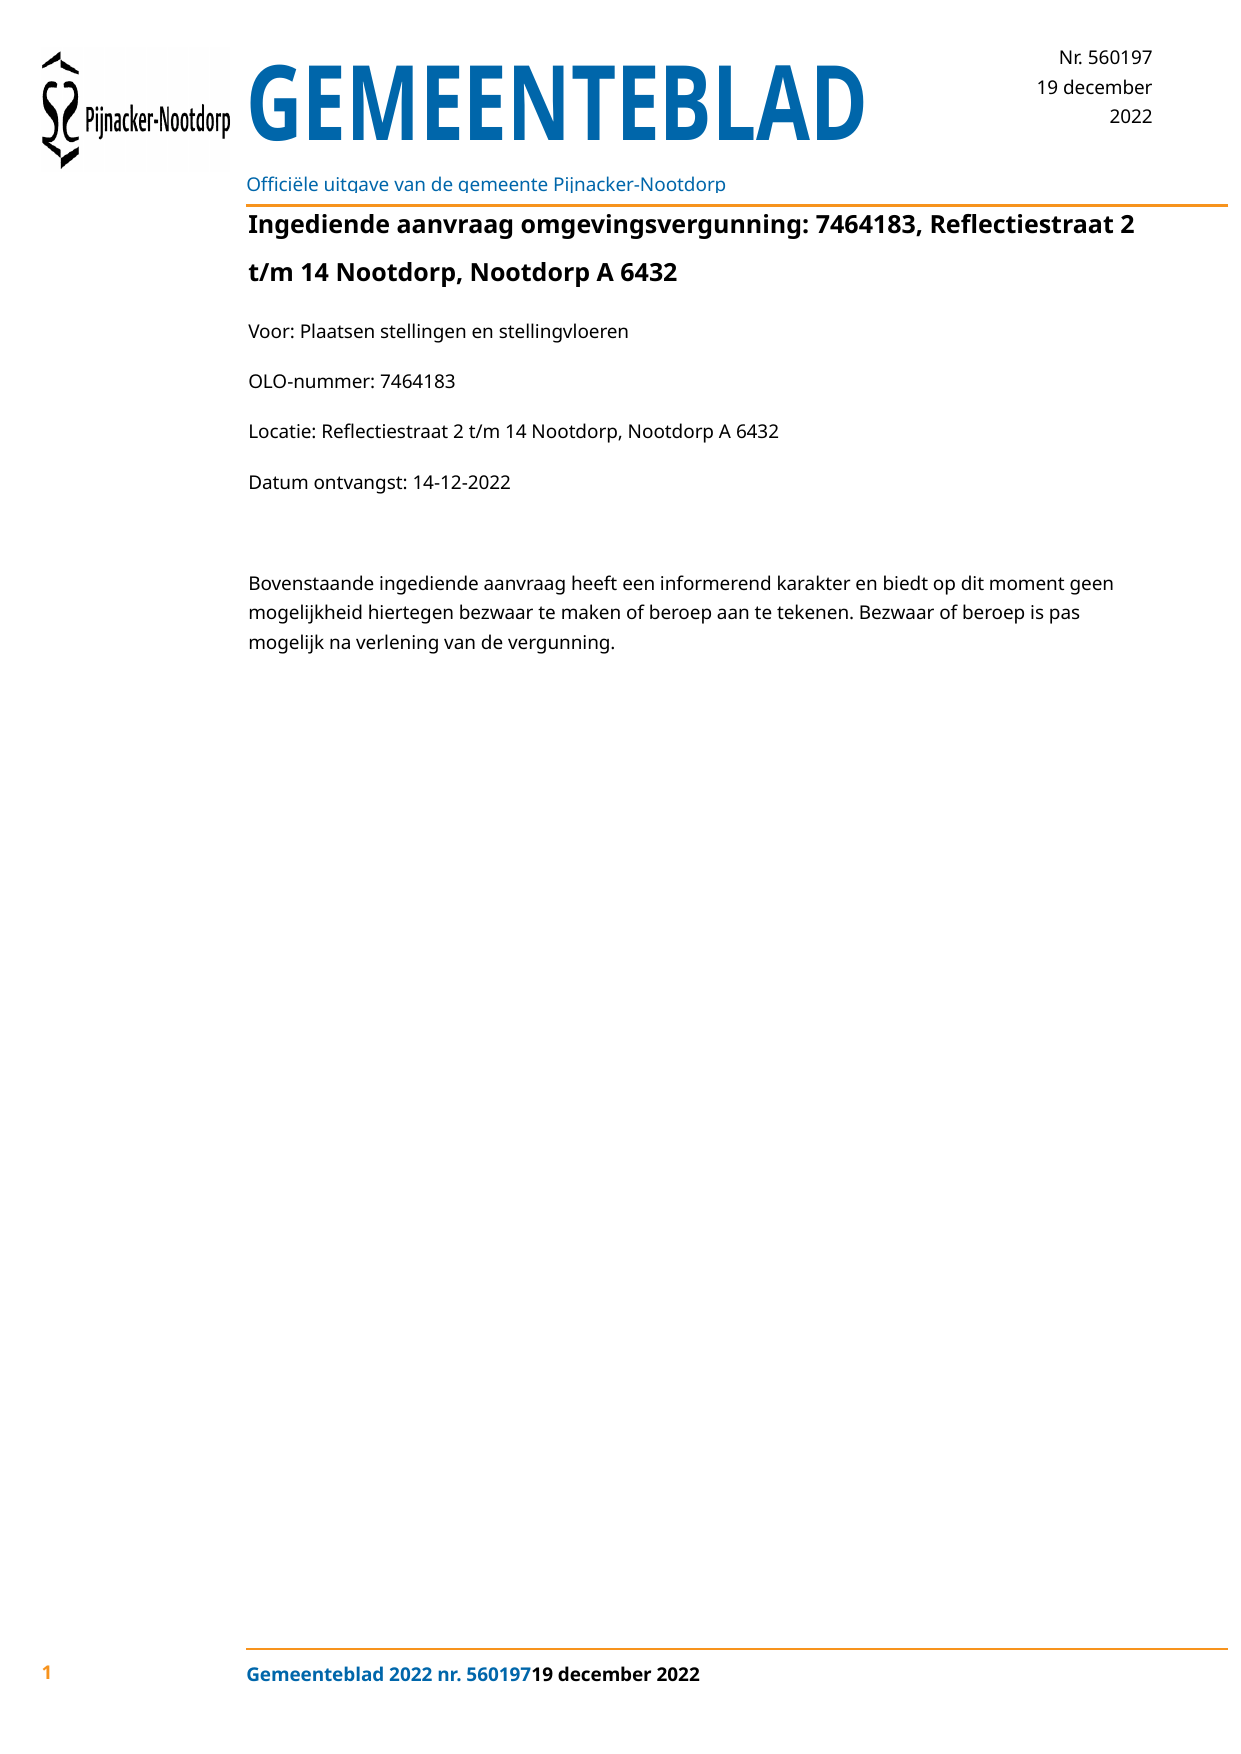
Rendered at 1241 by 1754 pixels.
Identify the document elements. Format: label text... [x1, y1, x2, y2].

text Bovenstaande ingediende aanvraag heeft een informerend karakter en biedt op dit moment geen mogelijkheid hiertegen bezwaar te maken of beroep aan te tekenen. Bezwaar of beroep is pas mogelijk na verlening van de vergunning. [248, 570, 1152, 655]
text Voor: Plaatsen stellingen en stellingvloeren [248, 318, 1152, 344]
picture [41, 47, 231, 172]
text Locatie: Reflectiestraat 2 t/m 14 Nootdorp, Nootdorp A 6432 [248, 419, 1152, 444]
text OLO-nummer: 7464183 [248, 368, 1152, 394]
text Ingediende aanvraag omgevingsvergunning: 7464183, Reflectiestraat 2 t/m 14 Nootdorp, Nootdorp A 6432 [248, 207, 1152, 288]
text Datum ontvangst: 14-12-2022 [248, 469, 1152, 495]
